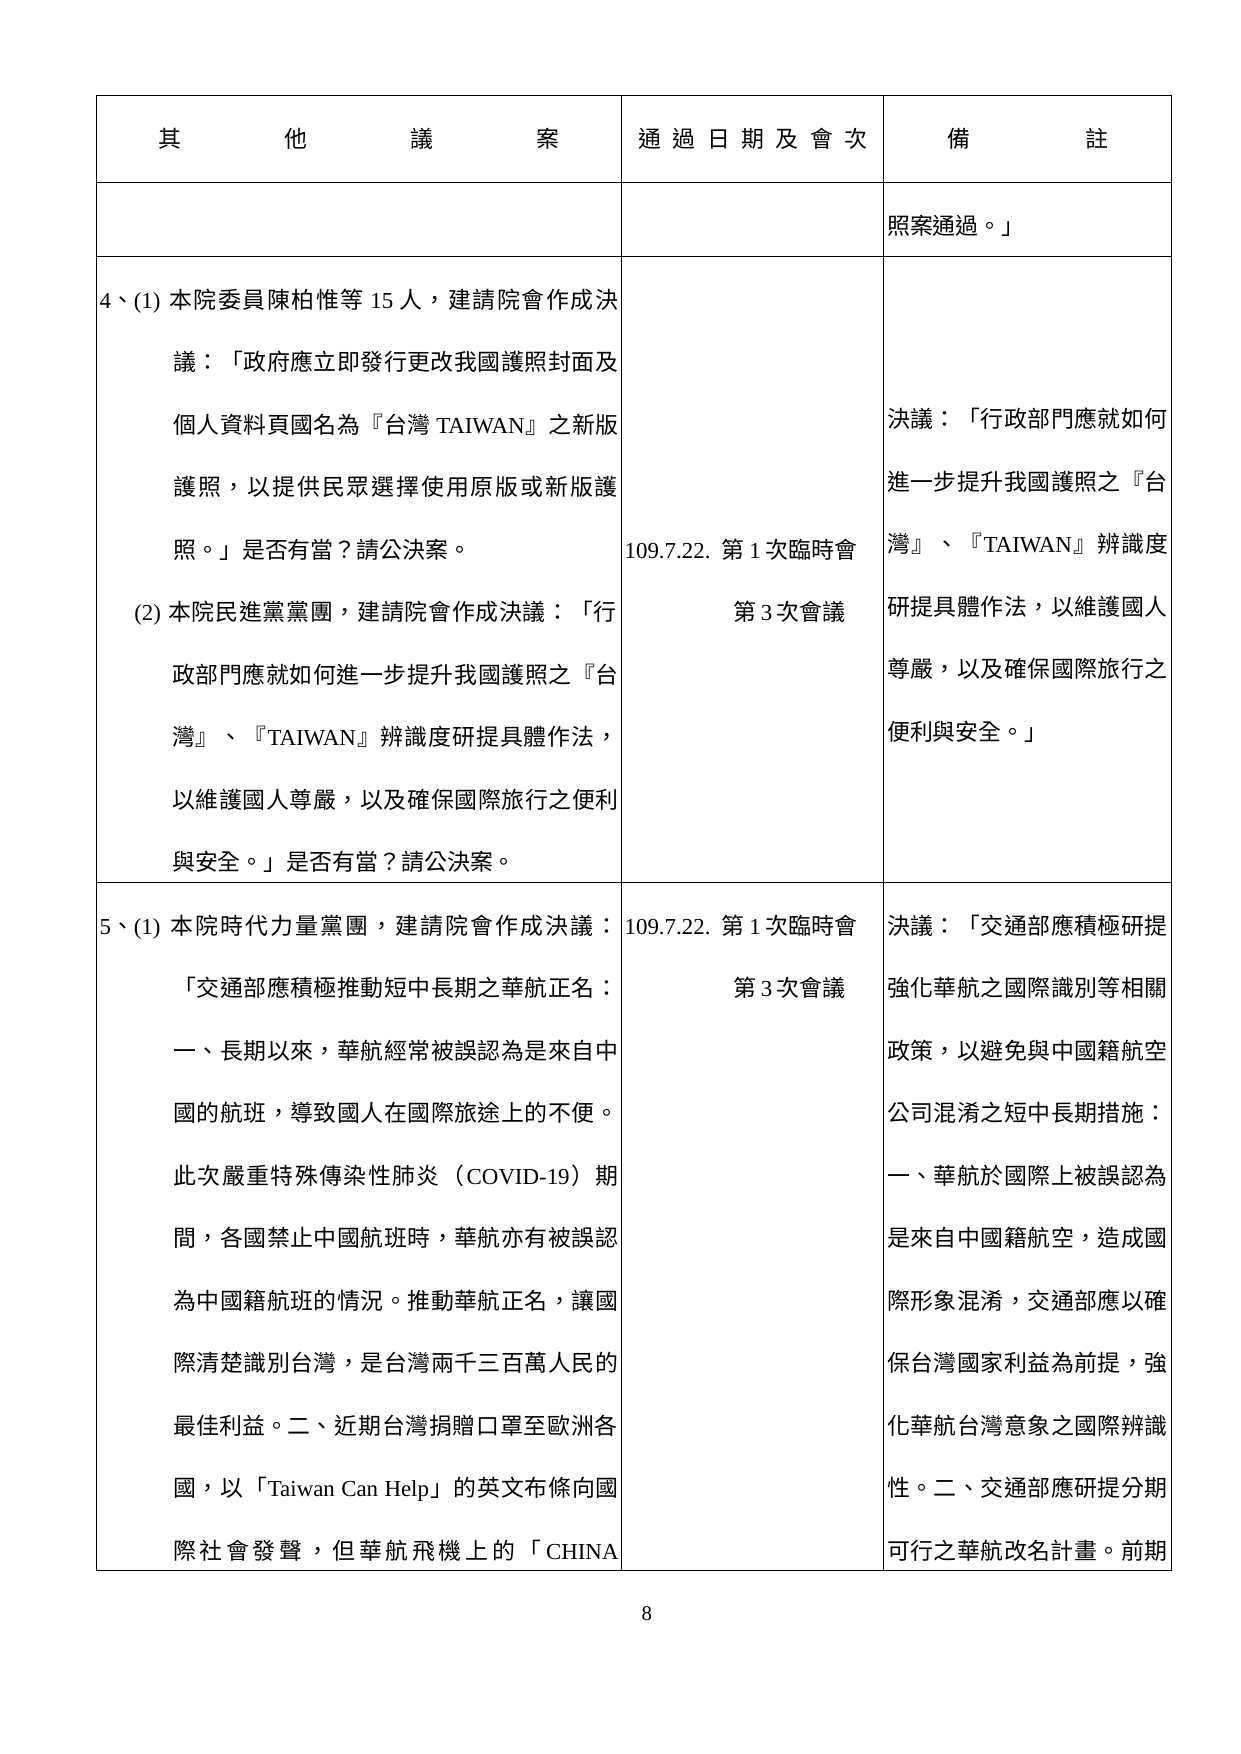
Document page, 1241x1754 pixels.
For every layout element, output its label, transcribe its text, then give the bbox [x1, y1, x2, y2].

table_cell (1) 本院時代力量黨團，建請院會作成決議：「交通部應積極推動短中長期之華航正名：一、 長期以來，華航經常被誤認為是來自中國的航班，導致國人在國際旅途上的不便。此次嚴重特殊傳染性肺炎（COVID-19）期間，各國禁止中國航班時，華航亦有被誤認為中國籍航班的情況。推動華航正名，讓國際清楚識別台灣，是台灣兩千三百萬人民的最佳利益。二、 近期台灣捐贈口罩至歐洲各國，以「Taiwan Can Help」的英文布條向國際社會發聲，但華航飛機上的「CHINA [97, 883, 621, 1570]
table_cell (1) 本院委員陳柏惟等15人，建請院會作成決議：「政府應立即發行更改我國護照封面及個人資料頁國名為『台灣TAIWAN』之新版護照，以提供民眾選擇使用原版或新版護照。」是否有當？請公決案。 (2) 本院民進黨黨團，建請院會作成決議：「行政部門應就如何進一步提升我國護照之『台灣』、『TAIWAN』辨識度研提具體作法，以維護國人尊嚴，以及確保國際旅行之便利與安全。」是否有當？請公決案。 [97, 257, 621, 882]
table_cell 109.7.22. 第1次臨時會 第3次會議 [622, 883, 883, 1570]
table_cell 決議：「行政部門應就如何進一步提升我國護照之『台灣』、『TAIWAN』辨識度研提具體作法，以維護國人尊嚴，以及確保國際旅行之便利與安全。」 [884, 257, 1171, 882]
table_header 備 註 [884, 96, 1171, 182]
table_cell 照案通過。」 [884, 183, 1171, 256]
table_cell 109.7.22. 第1次臨時會 第3次會議 [622, 257, 883, 882]
table_header 通 過 日 期 及 會 次 [622, 96, 883, 182]
table_cell 決議：「交通部應積極研提強化華航之國際識別等相關政策，以避免與中國籍航空公司混淆之短中長期措施：一、華航於國際上被誤認為是來自中國籍航空，造成國際形象混淆，交通部應以確保台灣國家利益為前提，強化華航台灣意象之國際辨識性。二、交通部應研提分期可行之華航改名計畫。前期 [884, 883, 1171, 1570]
table_cell [97, 183, 621, 256]
table_header 其 他 議 案 [97, 96, 621, 182]
table_cell [622, 183, 883, 256]
